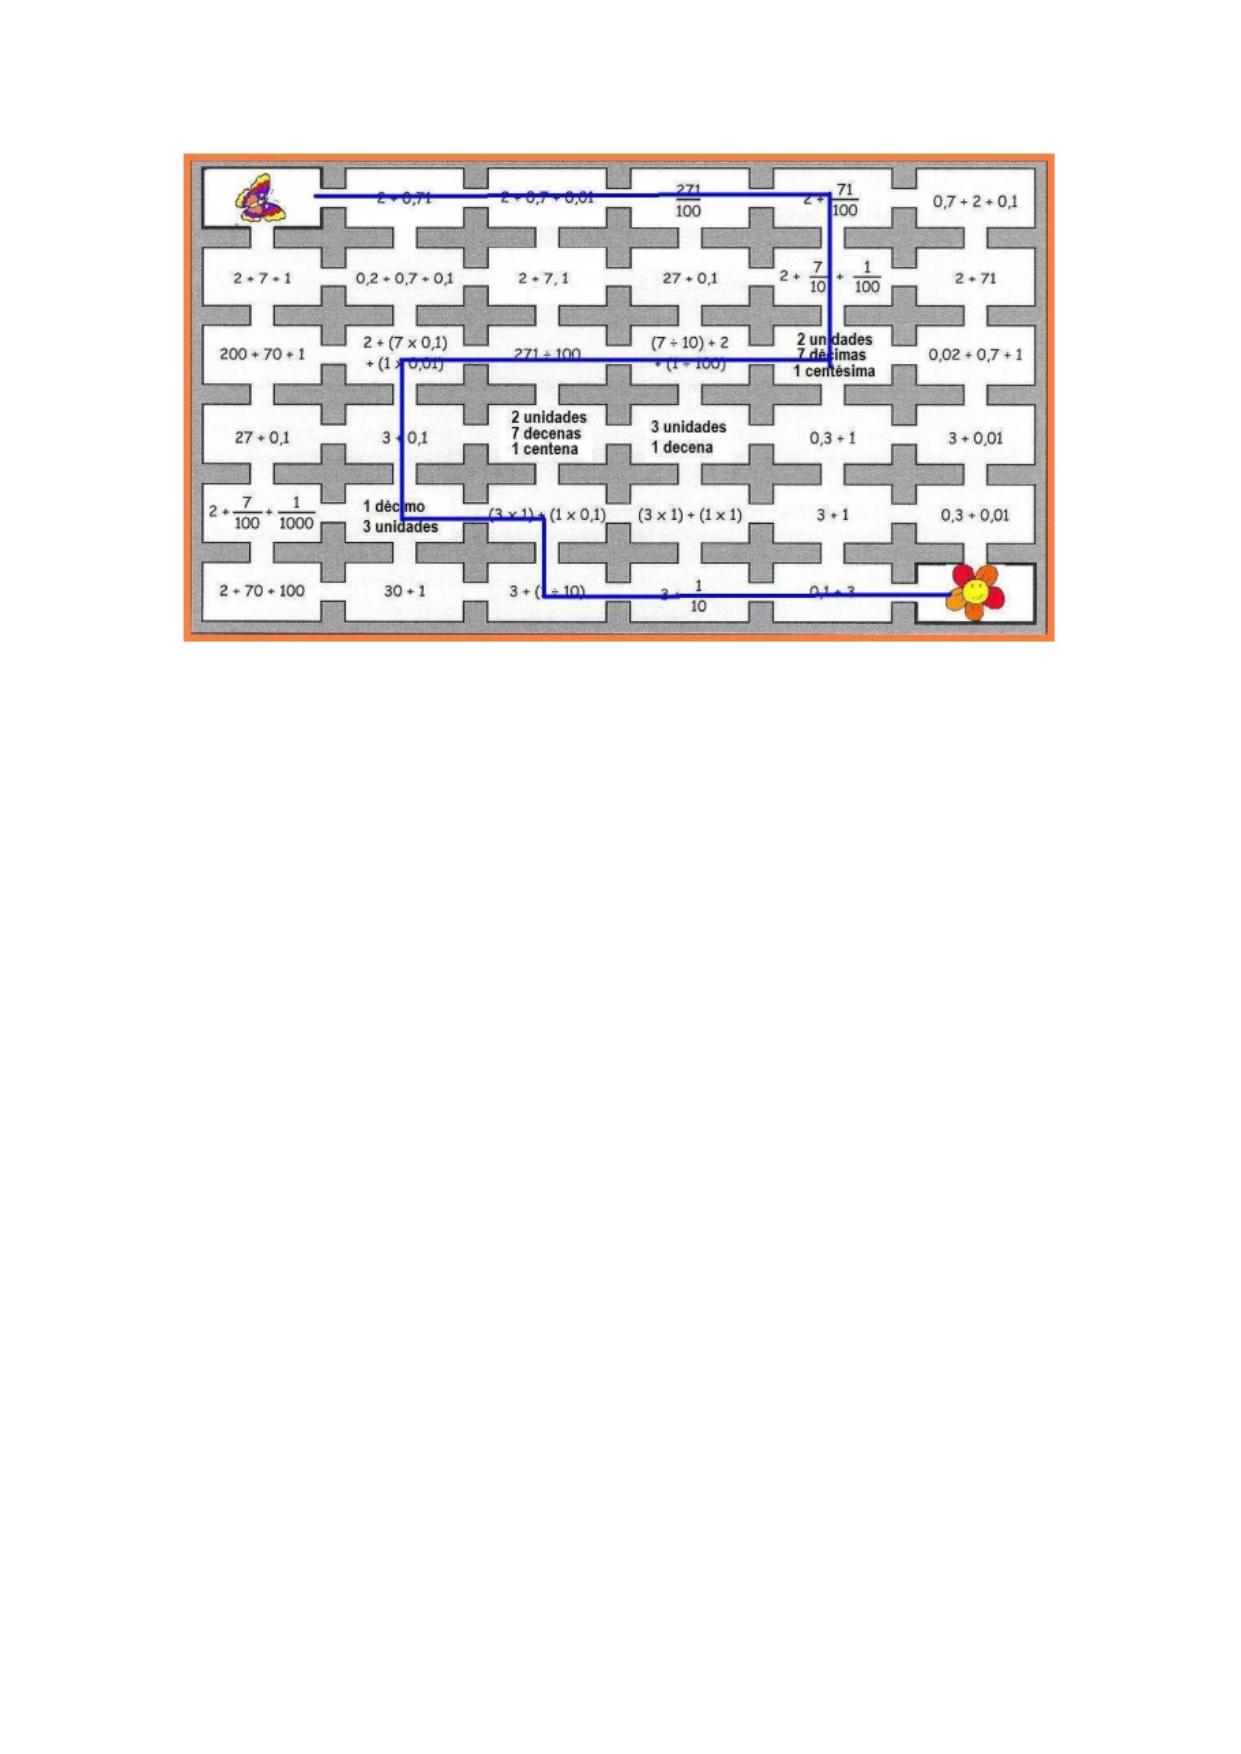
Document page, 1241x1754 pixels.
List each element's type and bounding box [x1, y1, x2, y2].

picture [177, 147, 1063, 650]
